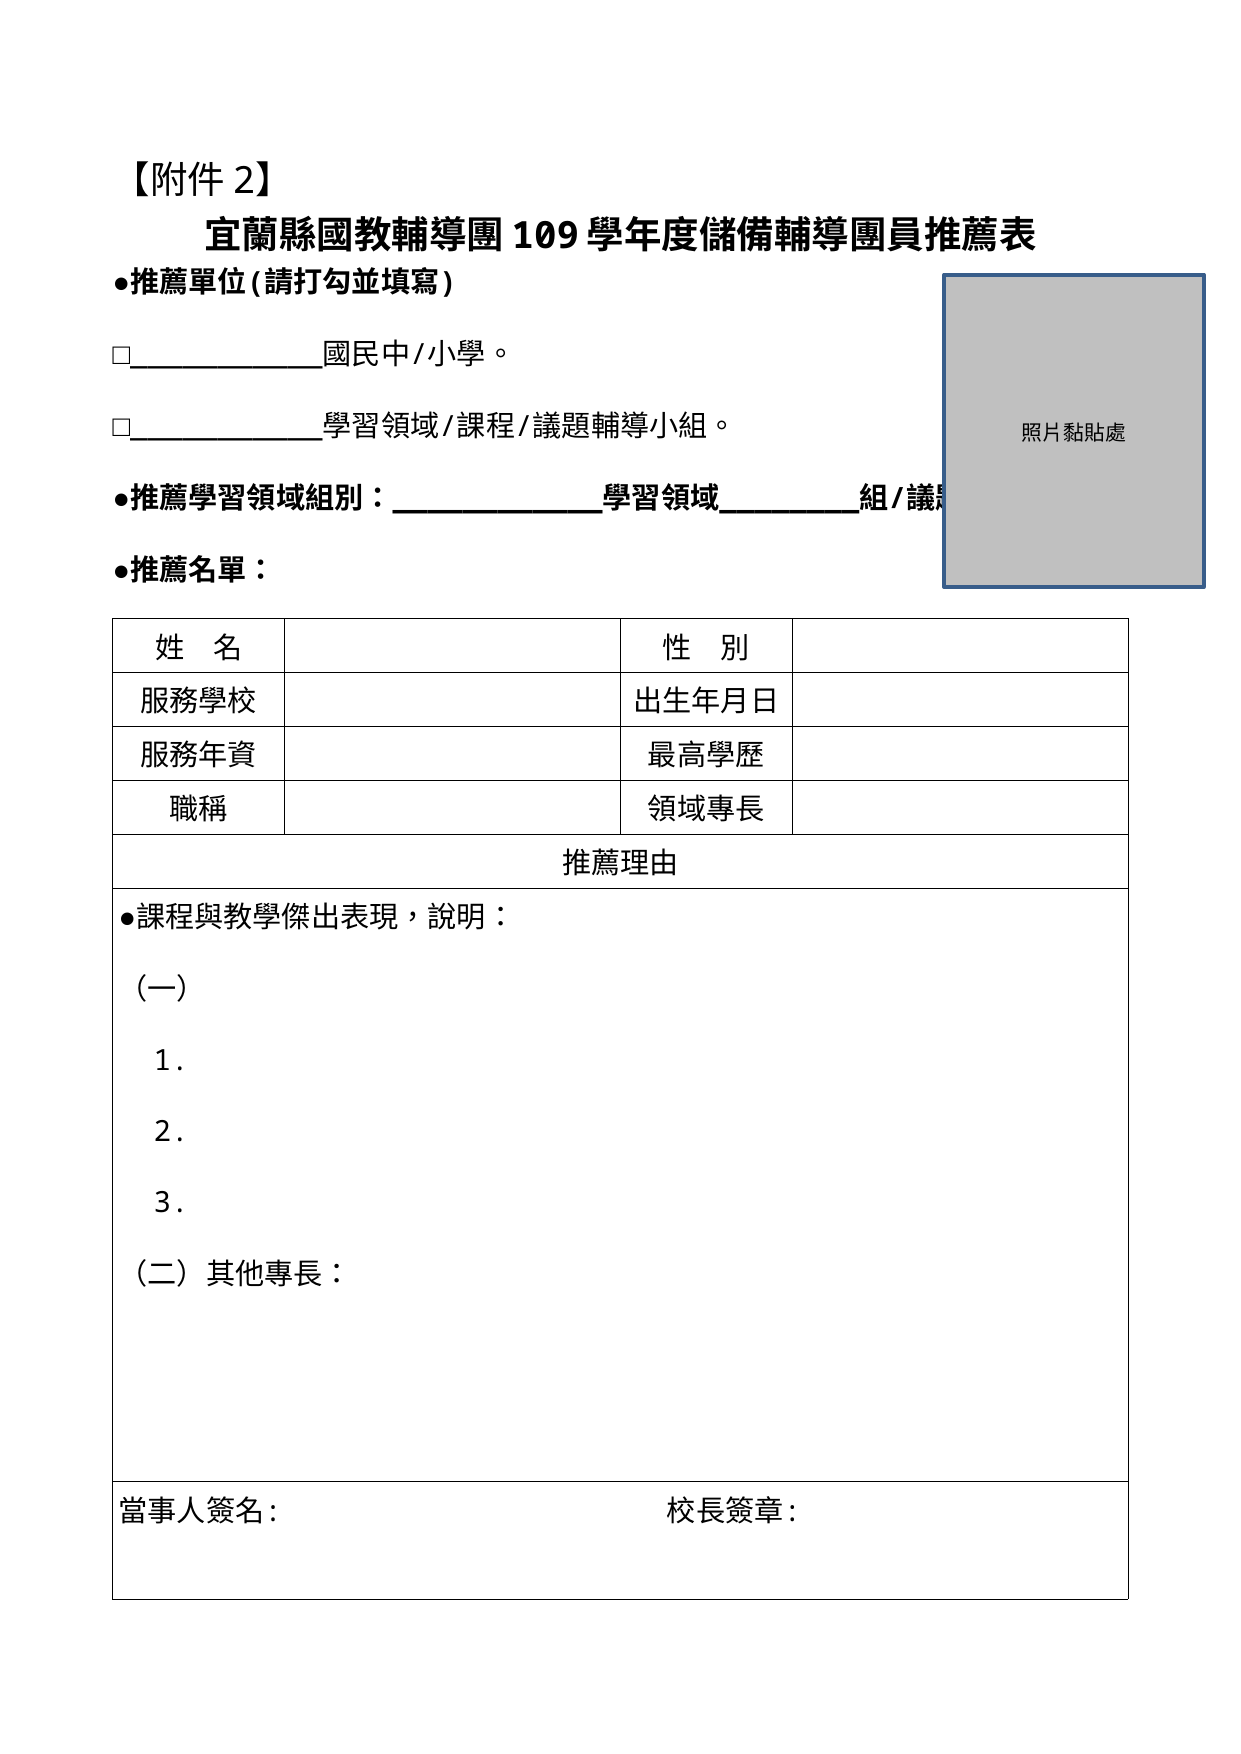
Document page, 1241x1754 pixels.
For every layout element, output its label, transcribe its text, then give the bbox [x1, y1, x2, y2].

table_cell 服務學校 [113, 673, 284, 726]
text 宜蘭縣國教輔導團109學年度儲備輔導團員推薦表 [112, 204, 1128, 259]
text ●推薦名單： [112, 546, 942, 589]
table_header [793, 619, 1128, 672]
text 【附件2】 [112, 150, 1128, 204]
table_cell [793, 673, 1128, 726]
table_cell ●課程與教學傑出表現，說明： （一） 1. 2. 3. （二）其他專長： [113, 889, 1128, 1481]
table_cell [285, 673, 620, 726]
table_header 性 別 [621, 619, 792, 672]
table_cell [285, 727, 620, 780]
table_cell [793, 781, 1128, 834]
table_header [285, 619, 620, 672]
table_cell 出生年月日 [621, 673, 792, 726]
table_cell 服務年資 [113, 727, 284, 780]
text ●推薦單位(請打勾並填寫) [112, 259, 1128, 301]
text □___________學習領域/課程/議題輔導小組。 [112, 403, 942, 445]
table_cell 最高學歷 [621, 727, 792, 780]
table_cell 職稱 [113, 781, 284, 834]
table_cell 推薦理由 [113, 835, 1128, 888]
table_cell [285, 781, 620, 834]
table_cell 領域專長 [621, 781, 792, 834]
table_cell [793, 727, 1128, 780]
text □___________國民中/小學。 [112, 331, 942, 373]
text ●推薦學習領域組別：____________學習領域________組/議題 [112, 474, 942, 517]
table_header 姓 名 [113, 619, 284, 672]
table_cell 當事人簽名: 校長簽章: [113, 1482, 1128, 1598]
